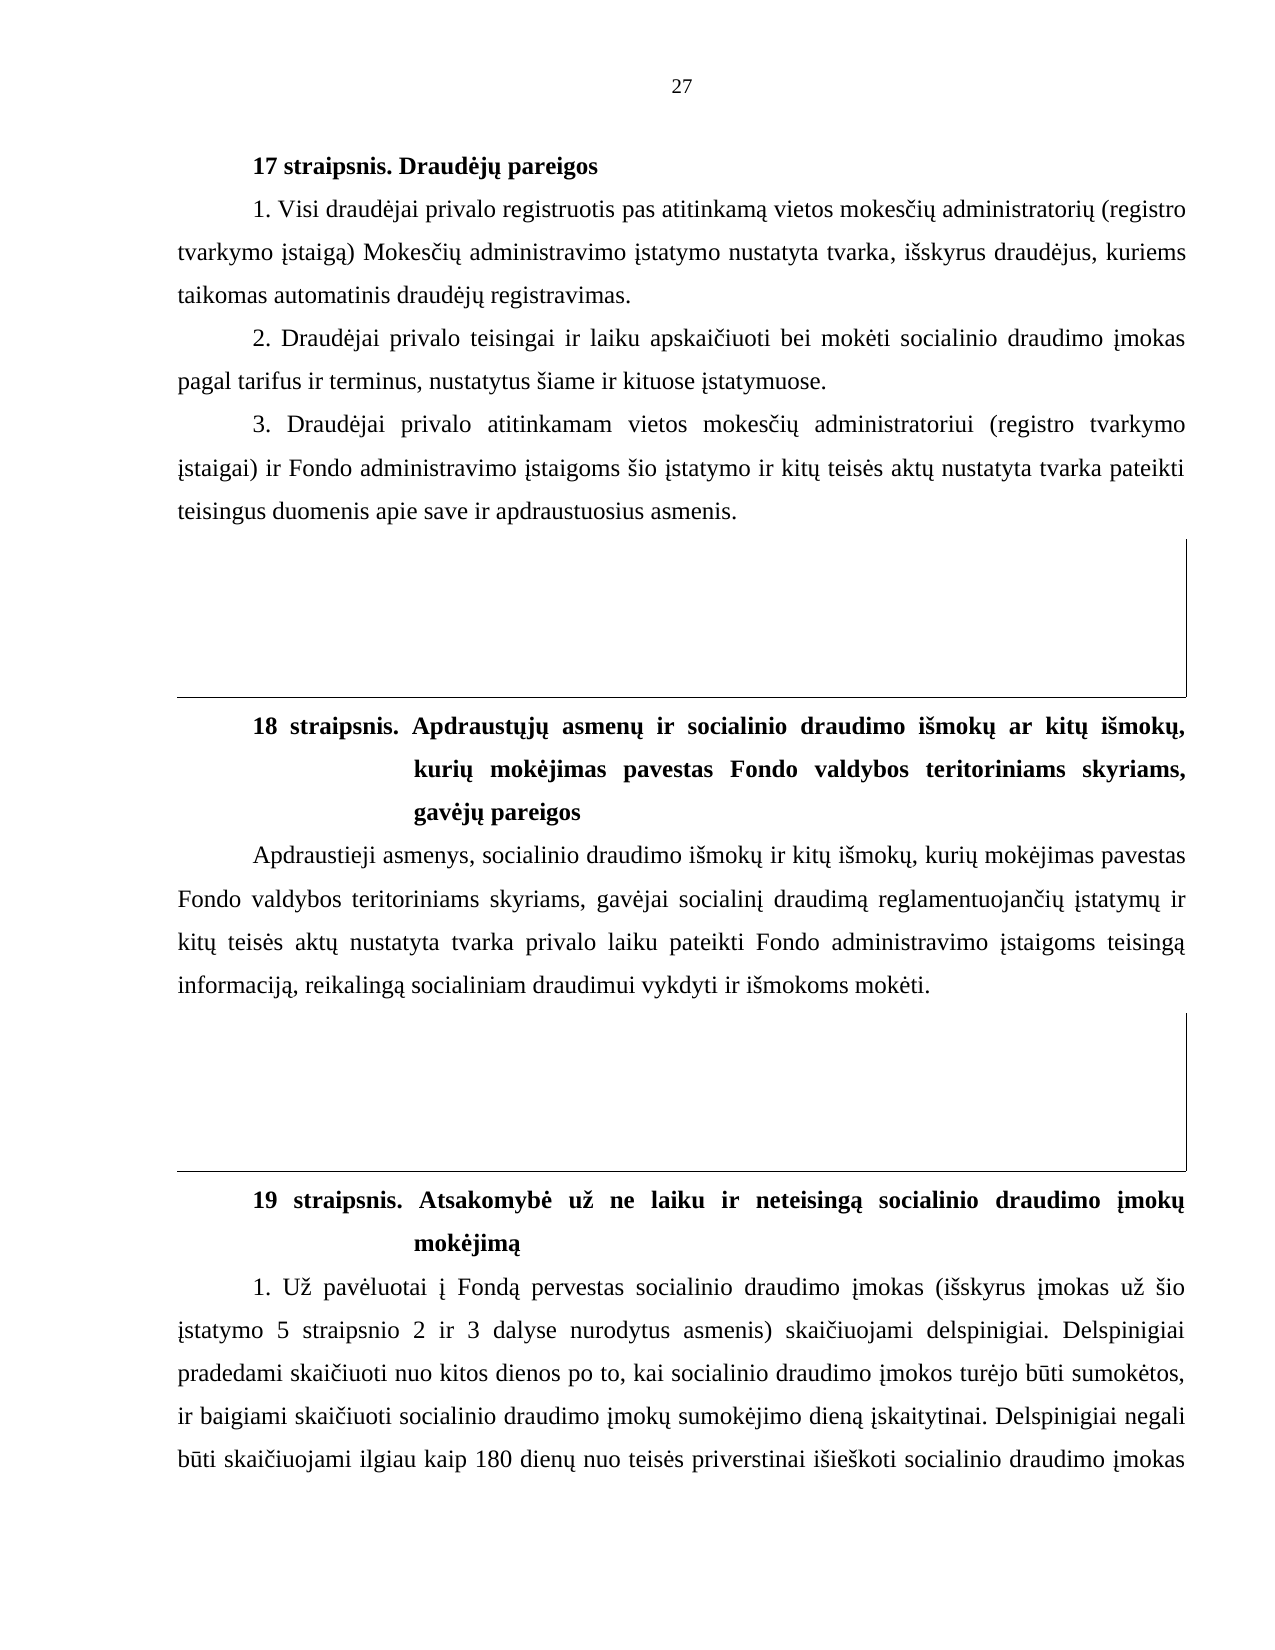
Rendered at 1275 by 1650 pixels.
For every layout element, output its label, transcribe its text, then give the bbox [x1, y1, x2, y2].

text 17 straipsnis. Draudėjų pareigos [177, 151, 1186, 179]
text Apdraustieji asmenys, socialinio draudimo išmokų ir kitų išmokų, kurių mokėjimas pavestas Fondo valdybos teritoriniams skyriams, gavėjai socialinį draudimą reglamentuojančių įstatymų ir kitų teisės aktų nustatyta tvarka privalo laiku pateikti Fondo administravimo įstaigoms teisingą informaciją, reikalingą socialiniam draudimui vykdyti ir išmokoms mokėti. [177, 841, 1186, 999]
text 3. Draudėjai privalo atitinkamam vietos mokesčių administratoriui (registro tvarkymo įstaigai) ir Fondo administravimo įstaigoms šio įstatymo ir kitų teisės aktų nustatyta tvarka pateikti teisingus duomenis apie save ir apdraustuosius asmenis. [177, 409, 1186, 524]
text 18 straipsnis. Apdraustųjų asmenų ir socialinio draudimo išmokų ar kitų išmokų, kurių mokėjimas pavestas Fondo valdybos teritoriniams skyriams, gavėjų pareigos [252, 711, 1186, 826]
text 2. Draudėjai privalo teisingai ir laiku apskaičiuoti bei mokėti socialinio draudimo įmokas pagal tarifus ir terminus, nustatytus šiame ir kituose įstatymuose. [177, 323, 1186, 395]
text 19 straipsnis. Atsakomybė už ne laiku ir neteisingą socialinio draudimo įmokų mokėjimą [252, 1185, 1186, 1257]
text 1. Visi draudėjai privalo registruotis pas atitinkamą vietos mokesčių administratorių (registro tvarkymo įstaigą) Mokesčių administravimo įstatymo nustatyta tvarka, išskyrus draudėjus, kuriems taikomas automatinis draudėjų registravimas. [177, 194, 1186, 309]
text 1. Už pavėluotai į Fondą pervestas socialinio draudimo įmokas (išskyrus įmokas už šio įstatymo 5 straipsnio 2 ir 3 dalyse nurodytus asmenis) skaičiuojami delspinigiai. Delspinigiai pradedami skaičiuoti nuo kitos dienos po to, kai socialinio draudimo įmokos turėjo būti sumokėtos, ir baigiami skaičiuoti socialinio draudimo įmokų sumokėjimo dieną įskaitytinai. Delspinigiai negali būti skaičiuojami ilgiau kaip 180 dienų nuo teisės priverstinai išieškoti socialinio draudimo įmokas [177, 1272, 1186, 1473]
